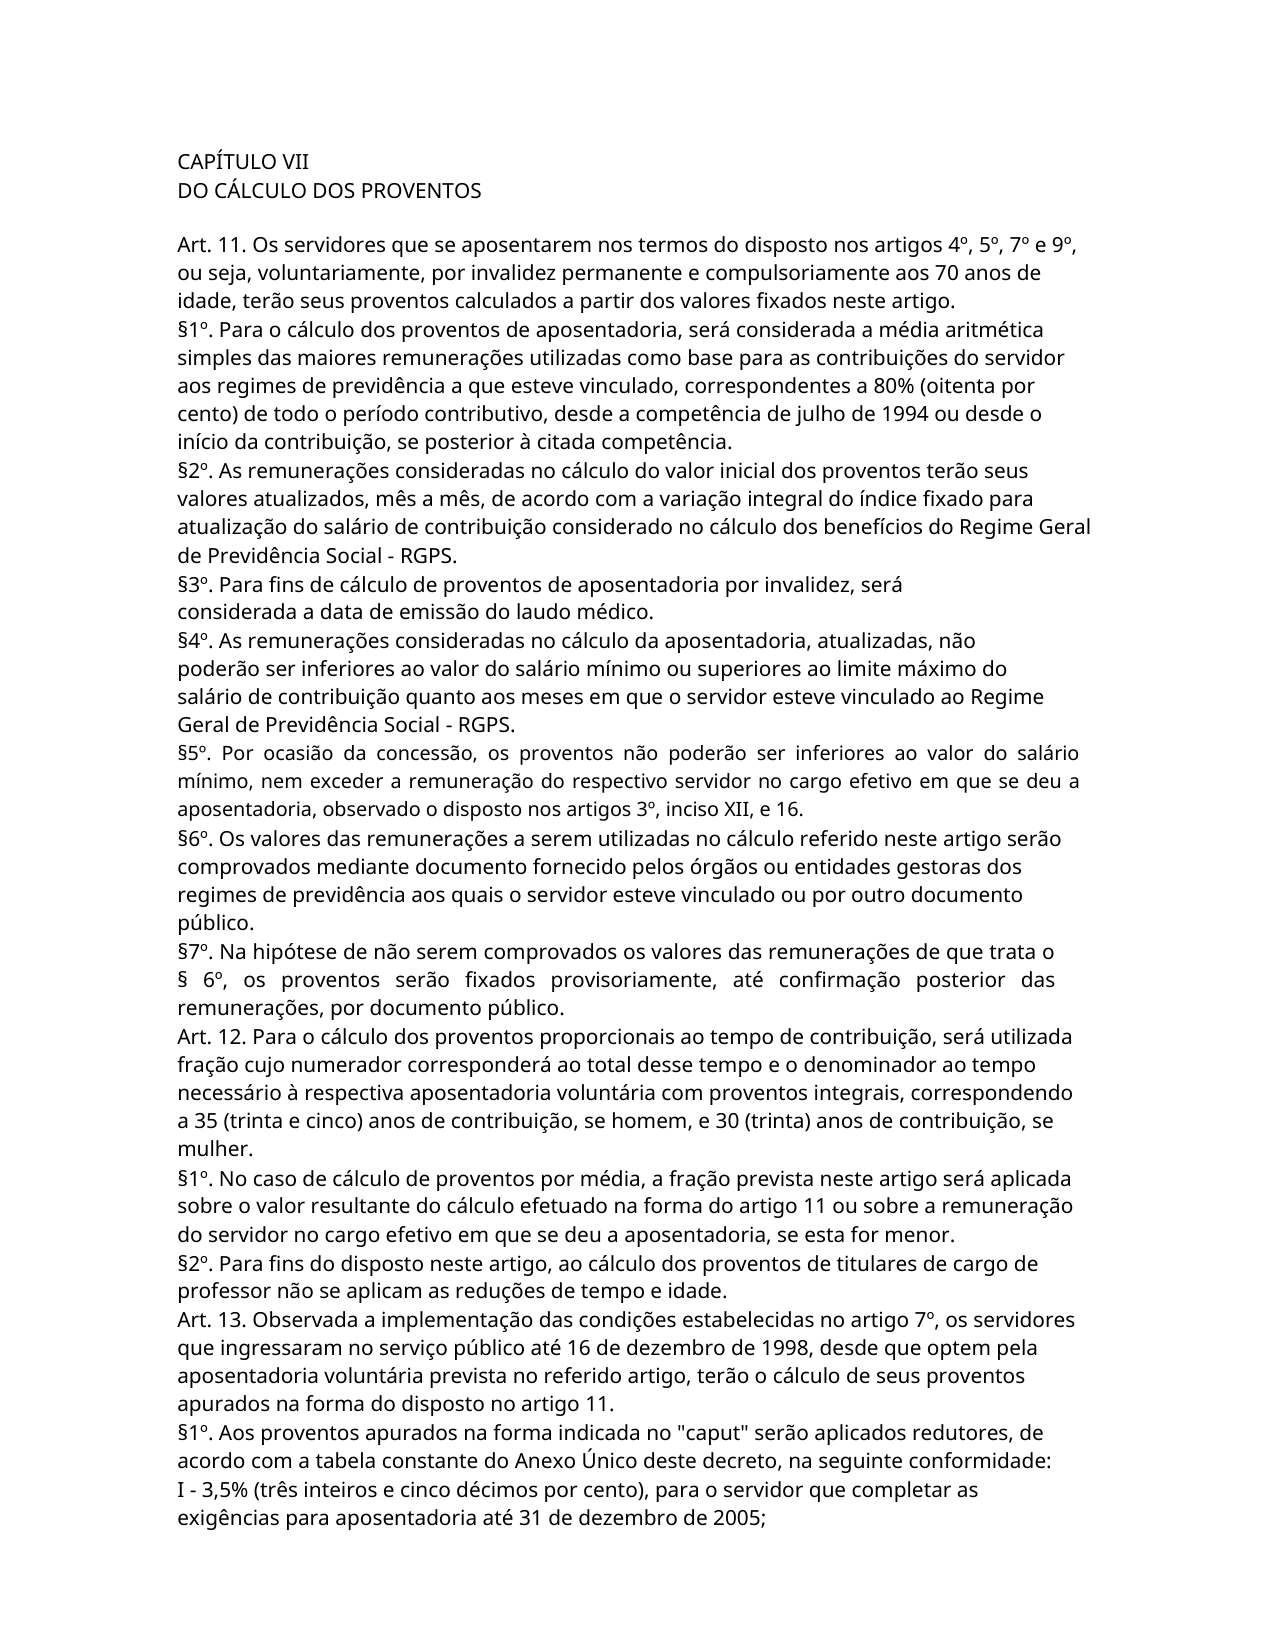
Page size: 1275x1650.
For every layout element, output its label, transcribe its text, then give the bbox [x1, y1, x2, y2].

list 1º. Para o cálculo dos proventos de aposentadoria, será considerada a média aritmética simples das maiores remunerações utilizadas como base para as contribuições do servidor aos regimes de previdência a que esteve vinculado, correspondentes a 80% (oitenta por cento) de todo o período contributivo, desde a competência de julho de 1994 ou desde o início da contribuição, se posterior à citada competência. [177, 315, 1073, 456]
text Art. 11. Os servidores que se aposentarem nos termos do disposto nos artigos 4º, 5º, 7º e 9º, ou seja, voluntariamente, por invalidez permanente e compulsoriamente aos 70 anos de idade, terão seus proventos calculados a partir dos valores fixados neste artigo. [177, 230, 1083, 314]
list 5º. Por ocasião da concessão, os proventos não poderão ser inferiores ao valor do salário mínimo, nem exceder a remuneração do respectivo servidor no cargo efetivo em que se deu a aposentadoria, observado o disposto nos artigos 3º, inciso XII, e 16. [177, 739, 1081, 822]
list 7º. Na hipótese de não serem comprovados os valores das remunerações de que trata o § 6º, os proventos serão fixados provisoriamente, até confirmação posterior das remunerações, por documento público. [177, 937, 1056, 1022]
text Art. 12. Para o cálculo dos proventos proporcionais ao tempo de contribuição, será utilizada fração cujo numerador corresponderá ao total desse tempo e o denominador ao tempo necessário à respectiva aposentadoria voluntária com proventos integrais, correspondendo a 35 (trinta e cinco) anos de contribuição, se homem, e 30 (trinta) anos de contribuição, se mulher. [177, 1022, 1079, 1163]
list 3º. Para fins de cálculo de proventos de aposentadoria por invalidez, será considerada a data de emissão do laudo médico. [177, 569, 973, 626]
text DO CÁLCULO DOS PROVENTOS [177, 176, 1125, 204]
list 2º. As remunerações consideradas no cálculo do valor inicial dos proventos terão seus valores atualizados, mês a mês, de acordo com a variação integral do índice fixado para atualização do salário de contribuição considerado no cálculo dos benefícios do Regime Geral de Previdência Social - RGPS. [177, 456, 1096, 569]
list 1º. Aos proventos apurados na forma indicada no "caput" serão aplicados redutores, de acordo com a tabela constante do Anexo Único deste decreto, na seguinte conformidade: [177, 1418, 1087, 1474]
text Art. 13. Observada a implementação das condições estabelecidas no artigo 7º, os servidores que ingressaram no serviço público até 16 de dezembro de 1998, desde que optem pela aposentadoria voluntária prevista no referido artigo, terão o cálculo de seus proventos apurados na forma do disposto no artigo 11. [177, 1305, 1096, 1418]
list 6º. Os valores das remunerações a serem utilizadas no cálculo referido neste artigo serão comprovados mediante documento fornecido pelos órgãos ou entidades gestoras dos regimes de previdência aos quais o servidor esteve vinculado ou por outro documento público. [177, 824, 1092, 937]
text CAPÍTULO VII [177, 147, 1125, 176]
list 2º. Para fins do disposto neste artigo, ao cálculo dos proventos de titulares de cargo de professor não se aplicam as reduções de tempo e idade. [177, 1248, 1085, 1305]
list 1º. No caso de cálculo de proventos por média, a fração prevista neste artigo será aplicada sobre o valor resultante do cálculo efetuado na forma do artigo 11 ou sobre a remuneração do servidor no cargo efetivo em que se deu a aposentadoria, se esta for menor. [177, 1163, 1087, 1248]
list 4º. As remunerações consideradas no cálculo da aposentadoria, atualizadas, não poderão ser inferiores ao valor do salário mínimo ou superiores ao limite máximo do salário de contribuição quanto aos meses em que o servidor esteve vinculado ao Regime Geral de Previdência Social - RGPS. [177, 626, 1064, 739]
text I - 3,5% (três inteiros e cinco décimos por cento), para o servidor que completar as exigências para aposentadoria até 31 de dezembro de 2005; [177, 1475, 1060, 1531]
